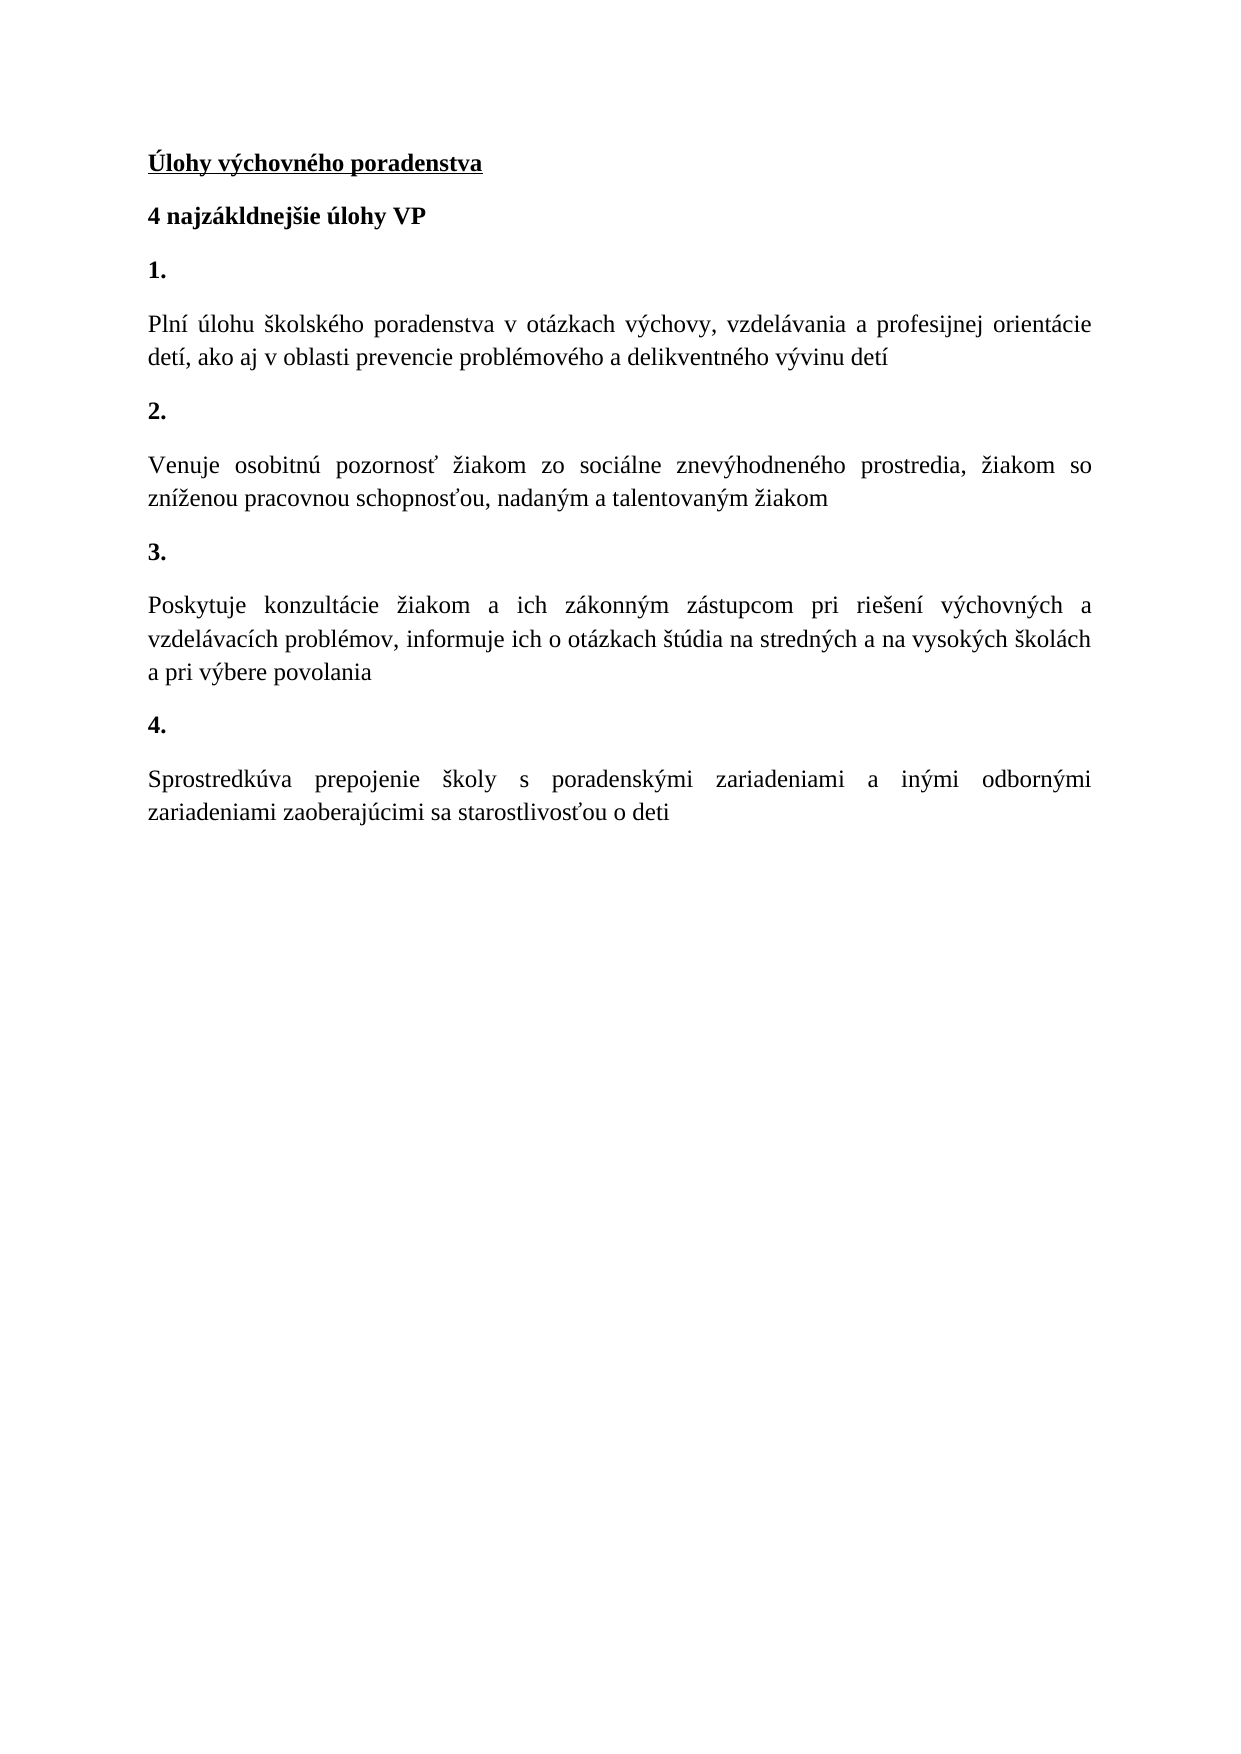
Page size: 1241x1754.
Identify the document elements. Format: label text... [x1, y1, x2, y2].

text 4 najzákldnejšie úlohy VP [148, 201, 1093, 230]
text Úlohy výchovného poradenstva [148, 148, 1093, 176]
text Poskytuje konzultácie žiakom a ich zákonným zástupcom pri riešení výchovných a vzdelávacích problémov, informuje ich o otázkach štúdia na stredných a na vysokých školách a pri výbere povolania [148, 591, 1093, 685]
text 2. [148, 396, 1093, 425]
text Plní úlohu školského poradenstva v otázkach výchovy, vzdelávania a profesijnej orientácie detí, ako aj v oblasti prevencie problémového a delikventného vývinu detí [148, 309, 1093, 371]
text Venuje osobitnú pozornosť žiakom zo sociálne znevýhodneného prostredia, žiakom so zníženou pracovnou schopnosťou, nadaným a talentovaným žiakom [148, 450, 1093, 512]
text 4. [148, 711, 1093, 739]
text 1. [148, 255, 1093, 284]
text 3. [148, 537, 1093, 566]
text Sprostredkúva prepojenie školy s poradenskými zariadeniami a inými odbornými zariadeniami zaoberajúcimi sa starostlivosťou o deti [148, 764, 1093, 826]
